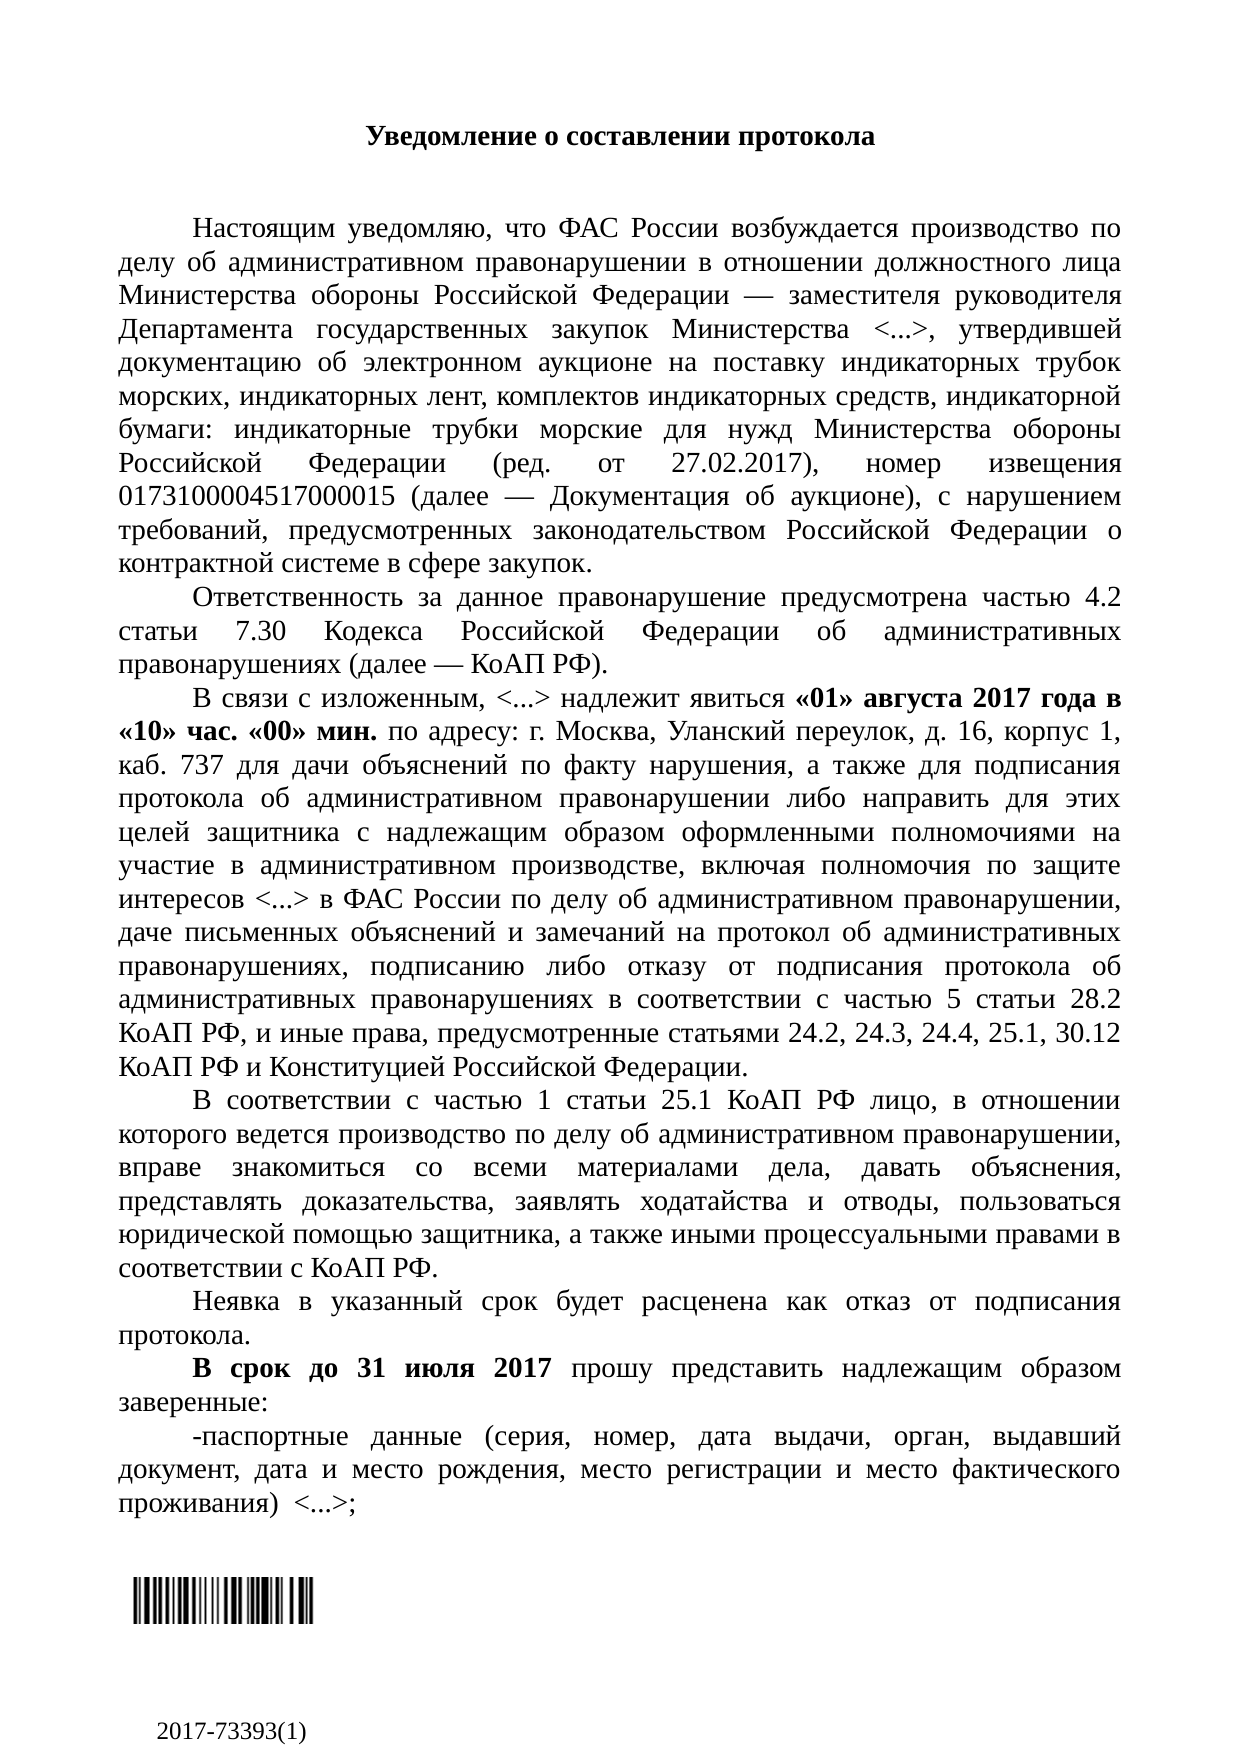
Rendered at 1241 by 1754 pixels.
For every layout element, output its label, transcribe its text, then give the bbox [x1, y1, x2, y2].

text Неявка в указанный срок будет расценена как отказ от подписания протокола. [118, 1283, 1122, 1351]
text В срок до 31 июля 2017 прошу представить надлежащим образом заверенные: [118, 1351, 1122, 1418]
text В связи с изложенным, <...> надлежит явиться «01» августа 2017 года в «10» час. «00» мин. по адресу: г. Москва, Уланский переулок, д. 16, корпус 1, каб. 737 для дачи объяснений по факту нарушения, а также для подписания протокола об административном правонарушении либо направить для этих целей защитника с надлежащим образом оформленными полномочиями на участие в административном производстве, включая полномочия по защите интересов <...> в ФАС России по делу об административном правонарушении, даче письменных объяснений и замечаний на протокол об административных правонарушениях, подписанию либо отказу от подписания протокола об административных правонарушениях в соответствии с частью 5 статьи 28.2 КоАП РФ, и иные права, предусмотренные статьями 24.2, 24.3, 24.4, 25.1, 30.12 КоАП РФ и Конституцией Российской Федерации. [118, 680, 1122, 1082]
text В соответствии с частью 1 статьи 25.1 КоАП РФ лицо, в отношении которого ведется производство по делу об административном правонарушении, вправе знакомиться со всеми материалами дела, давать объяснения, представлять доказательства, заявлять ходатайства и отводы, пользоваться юридической помощью защитника, а также иными процессуальными правами в соответствии с КоАП РФ. [118, 1082, 1122, 1283]
text Уведомление о составлении протокола [118, 118, 1122, 152]
text Ответственность за данное правонарушение предусмотрена частью 4.2 статьи 7.30 Кодекса Российской Федерации об административных правонарушениях (далее — КоАП РФ). [118, 579, 1122, 680]
text Настоящим уведомляю, что ФАС России возбуждается производство по делу об административном правонарушении в отношении должностного лица Министерства обороны Российской Федерации — заместителя руководителя Департамента государственных закупок Министерства <...>, утвердившей документацию об электронном аукционе на поставку индикаторных трубок морских, индикаторных лент, комплектов индикаторных средств, индикаторной бумаги: индикаторные трубки морские для нужд Министерства обороны Российской Федерации (ред. от 27.02.2017), номер извещения 0173100004517000015 (далее — Документация об аукционе), с нарушением требований, предусмотренных законодательством Российской Федерации о контрактной системе в сфере закупок. [118, 210, 1122, 579]
picture [118, 1577, 331, 1624]
text -паспортные данные (серия, номер, дата выдачи, орган, выдавший документ, дата и место рождения, место регистрации и место фактического проживания) <...>; [118, 1418, 1122, 1518]
